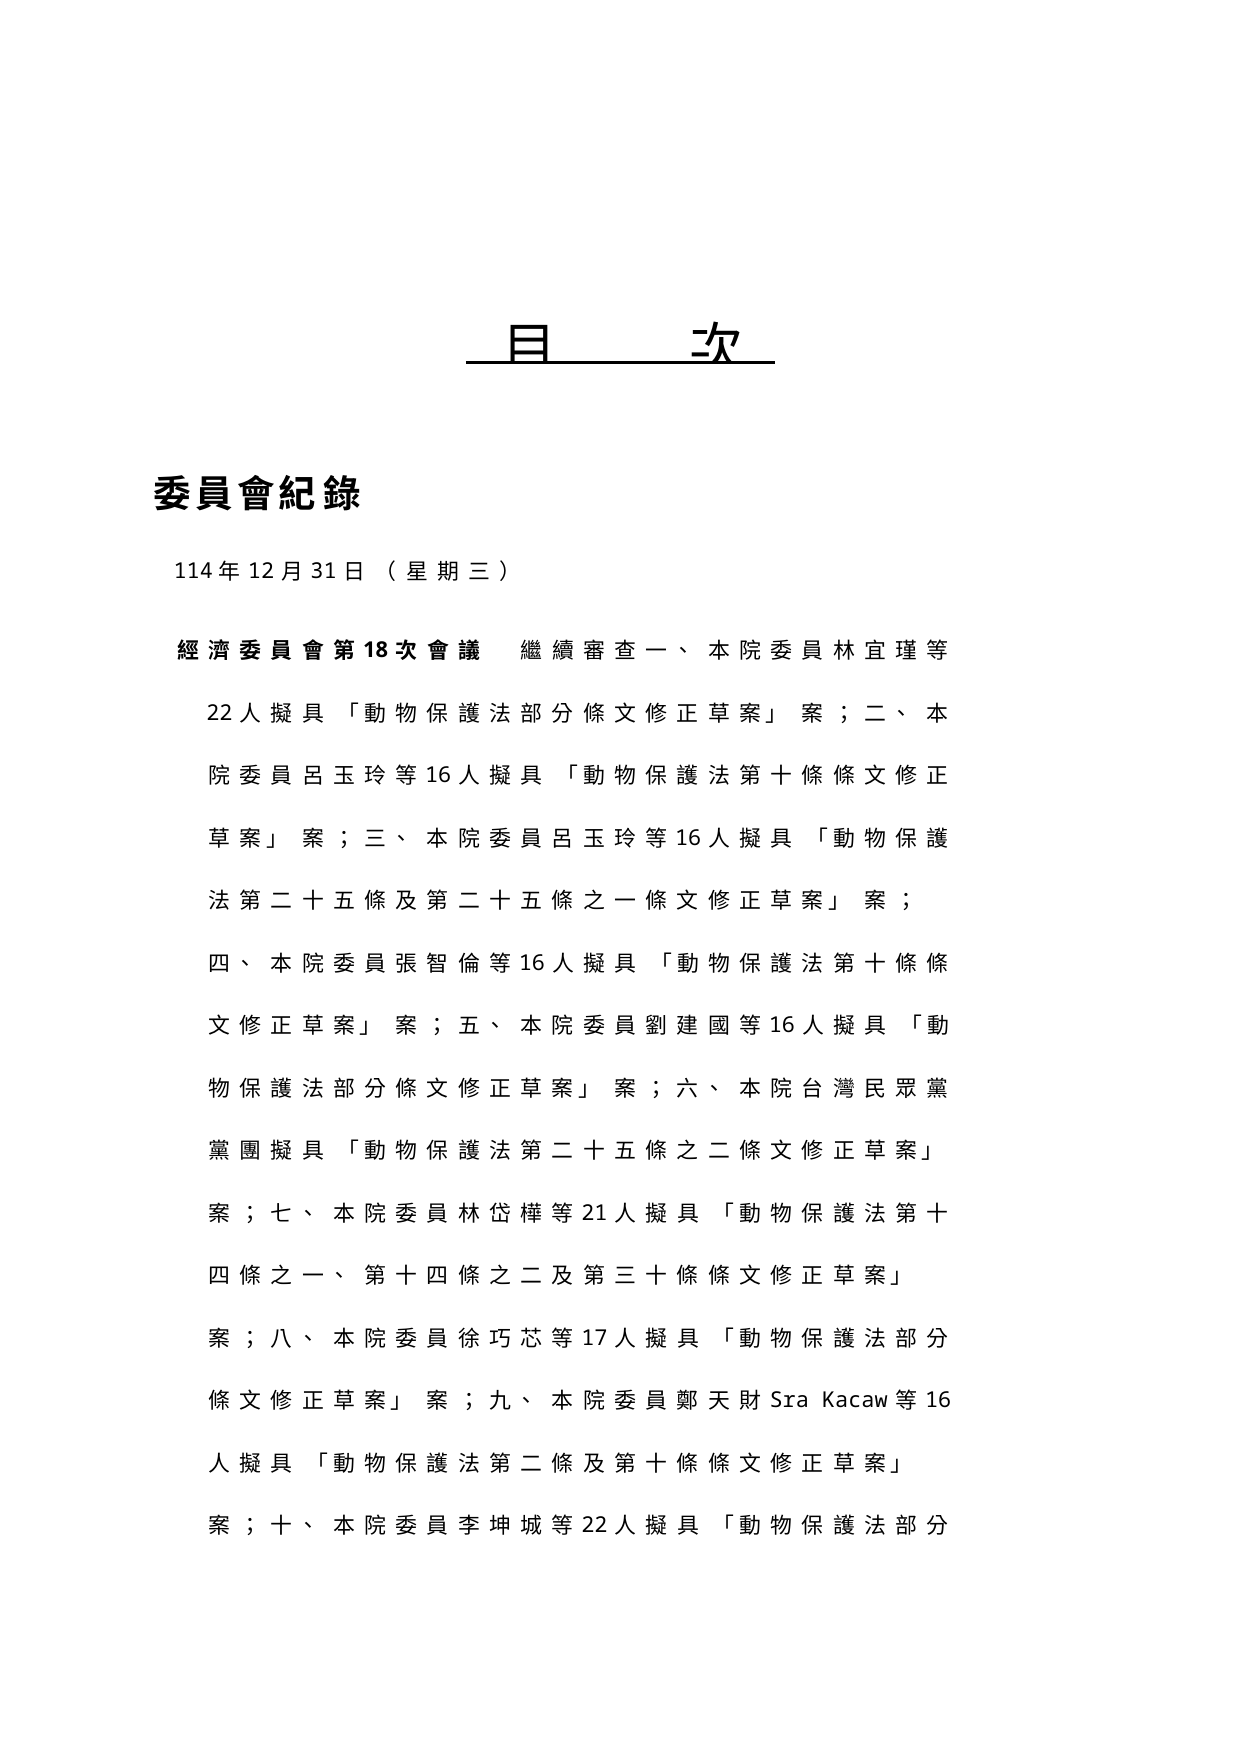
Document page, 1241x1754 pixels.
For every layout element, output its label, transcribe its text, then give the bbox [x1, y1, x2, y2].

table_cell 經濟委員會第18次會議 繼續審查一、本院委員林宜瑾等22人擬具「動物保護法部分條文修正草案」案；二、本院委員呂玉玲等16人擬具「動物保護法第十條條文修正草案」案；三、本院委員呂玉玲等16人擬具「動物保護法第二十五條及第二十五條之一條文修正草案」案；四、本院委員張智倫等16人擬具「動物保護法第十條條文修正草案」案；五、本院委員劉建國等16人擬具「動物保護法部分條文修正草案」案；六、本院台灣民眾黨黨團擬具「動物保護法第二十五條之二條文修正草案」案；七、本院委員林岱樺等21人擬具「動物保護法第十四條之一、第十四條之二及第三十條條文修正草案」案；八、本院委員徐巧芯等17人擬具「動物保護法部分條文修正草案」案；九、本院委員鄭天財Sra Kacaw等16人擬具「動物保護法第二條及第十條條文修正草案」案；十、本院委員李坤城等22人擬具「動物保護法部分 [150, 618, 967, 1556]
table_header 目 次 [466, 281, 774, 361]
table_cell 1 [986, 618, 1023, 1556]
table_cell [1023, 618, 1053, 1556]
table_cell ） [1091, 618, 1108, 1556]
table_header 委員會紀錄 114年12月31日（星期三） [150, 443, 1108, 618]
table_cell [1053, 618, 1091, 1556]
table_cell （ [967, 618, 986, 1556]
